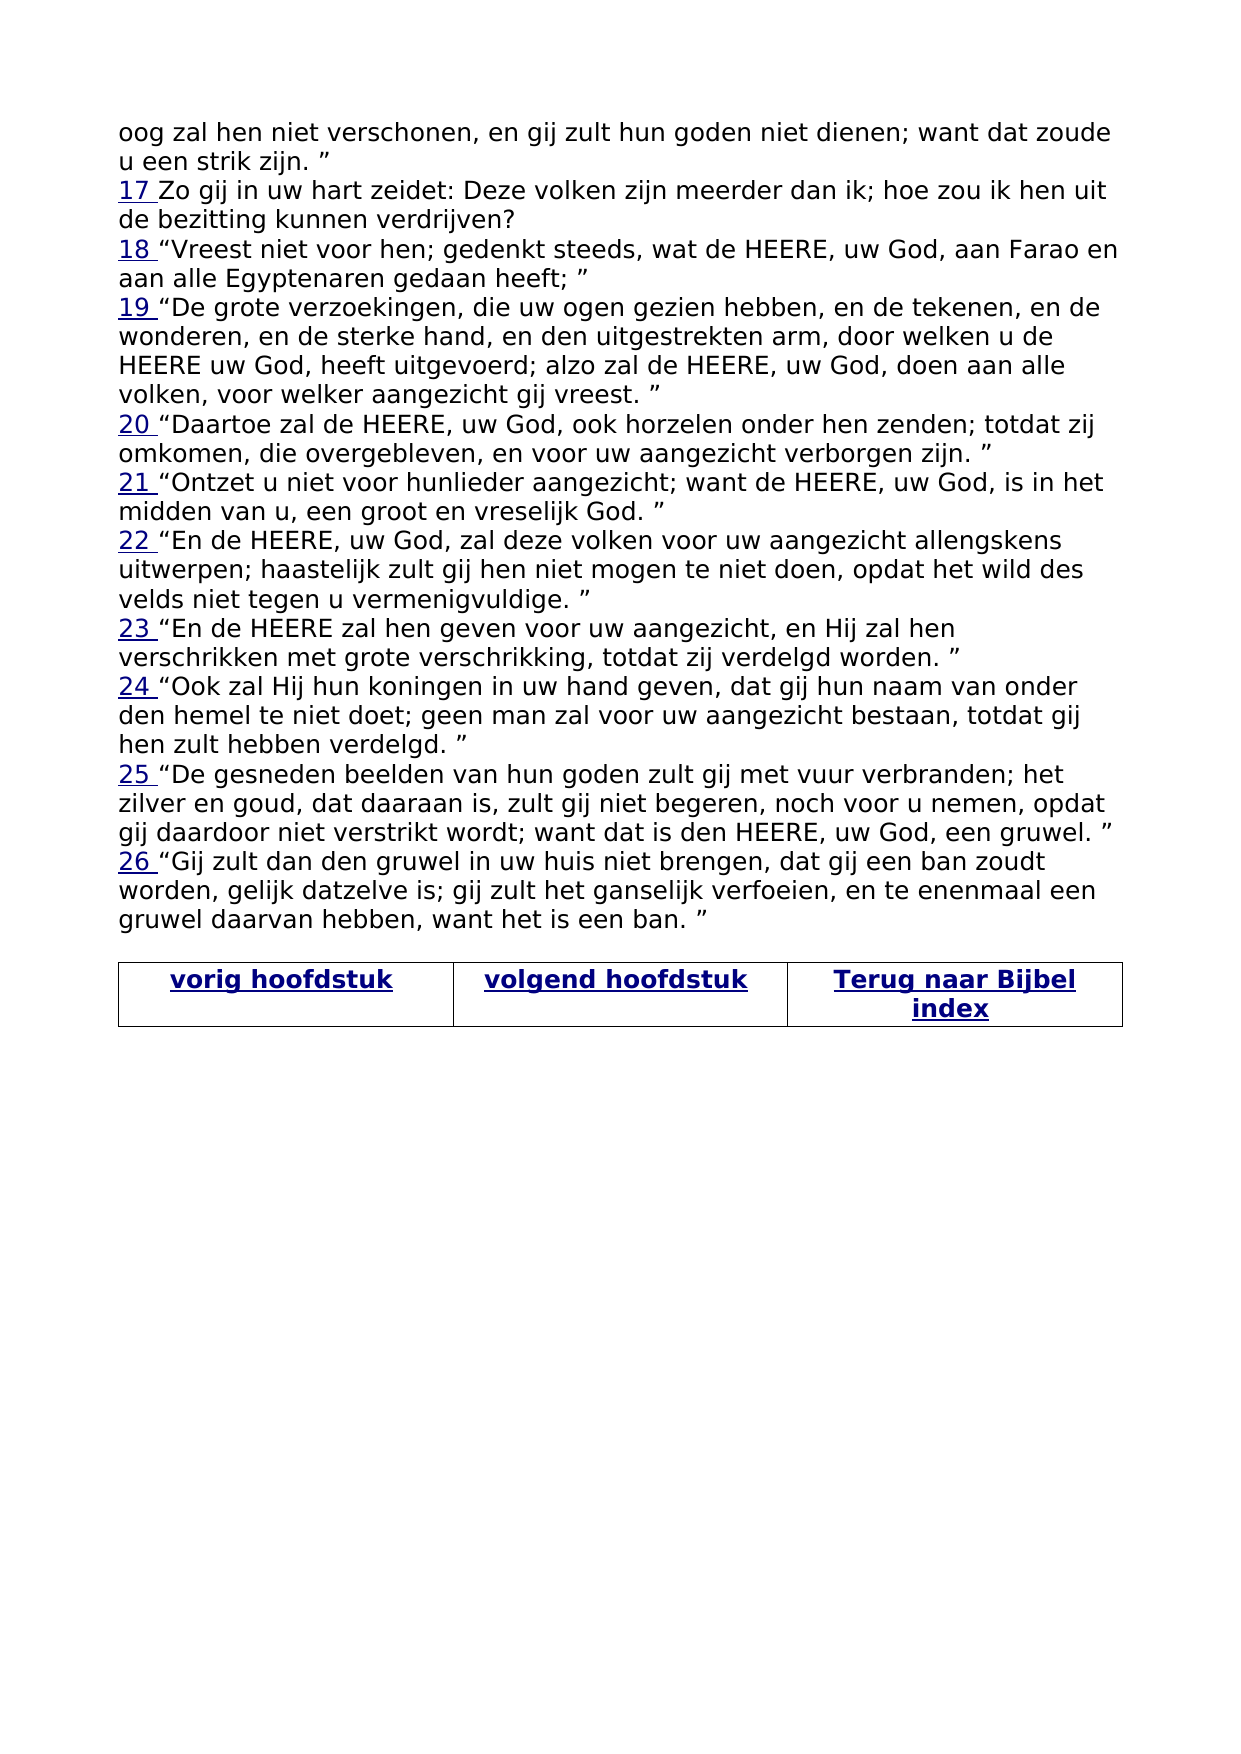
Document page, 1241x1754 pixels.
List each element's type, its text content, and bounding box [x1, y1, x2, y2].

text oog zal hen niet verschonen, en gij zult hun goden niet dienen; want dat zoude u een strik zijn. ” 17 Zo gij in uw hart zeidet: Deze volken zijn meerder dan ik; hoe zou ik hen uit de bezitting kunnen verdrijven? 18 “Vreest niet voor hen; gedenkt steeds, wat de HEERE, uw God, aan Farao en aan alle Egyptenaren gedaan heeft; ” 19 “De grote verzoekingen, die uw ogen gezien hebben, en de tekenen, en de wonderen, en de sterke hand, en den uitgestrekten arm, door welken u de HEERE uw God, heeft uitgevoerd; alzo zal de HEERE, uw God, doen aan alle volken, voor welker aangezicht gij vreest. ” 20 “Daartoe zal de HEERE, uw God, ook horzelen onder hen zenden; totdat zij omkomen, die overgebleven, en voor uw aangezicht verborgen zijn. ” 21 “Ontzet u niet voor hunlieder aangezicht; want de HEERE, uw God, is in het midden van u, een groot en vreselijk God. ” 22 “En de HEERE, uw God, zal deze volken voor uw aangezicht allengskens uitwerpen; haastelijk zult gij hen niet mogen te niet doen, opdat het wild des velds niet tegen u vermenigvuldige. ” 23 “En de HEERE zal hen geven voor uw aangezicht, en Hij zal hen verschrikken met grote verschrikking, totdat zij verdelgd worden. ” 24 “Ook zal Hij hun koningen in uw hand geven, dat gij hun naam van onder den hemel te niet doet; geen man zal voor uw aangezicht bestaan, totdat gij hen zult hebben verdelgd. ” 25 “De gesneden beelden van hun goden zult gij met vuur verbranden; het zilver en goud, dat daaraan is, zult gij niet begeren, noch voor u nemen, opdat gij daardoor niet verstrikt wordt; want dat is den HEERE, uw God, een gruwel. ” 26 “Gij zult dan den gruwel in uw huis niet brengen, dat gij een ban zoudt worden, gelijk datzelve is; gij zult het ganselijk verfoeien, en te enenmaal een gruwel daarvan hebben, want het is een ban. ” [118, 118, 1122, 935]
table_header Terug naar Bijbel index [788, 963, 1122, 1026]
table_header volgend hoofdstuk [454, 963, 787, 1026]
table_header vorig hoofdstuk [119, 963, 453, 1026]
